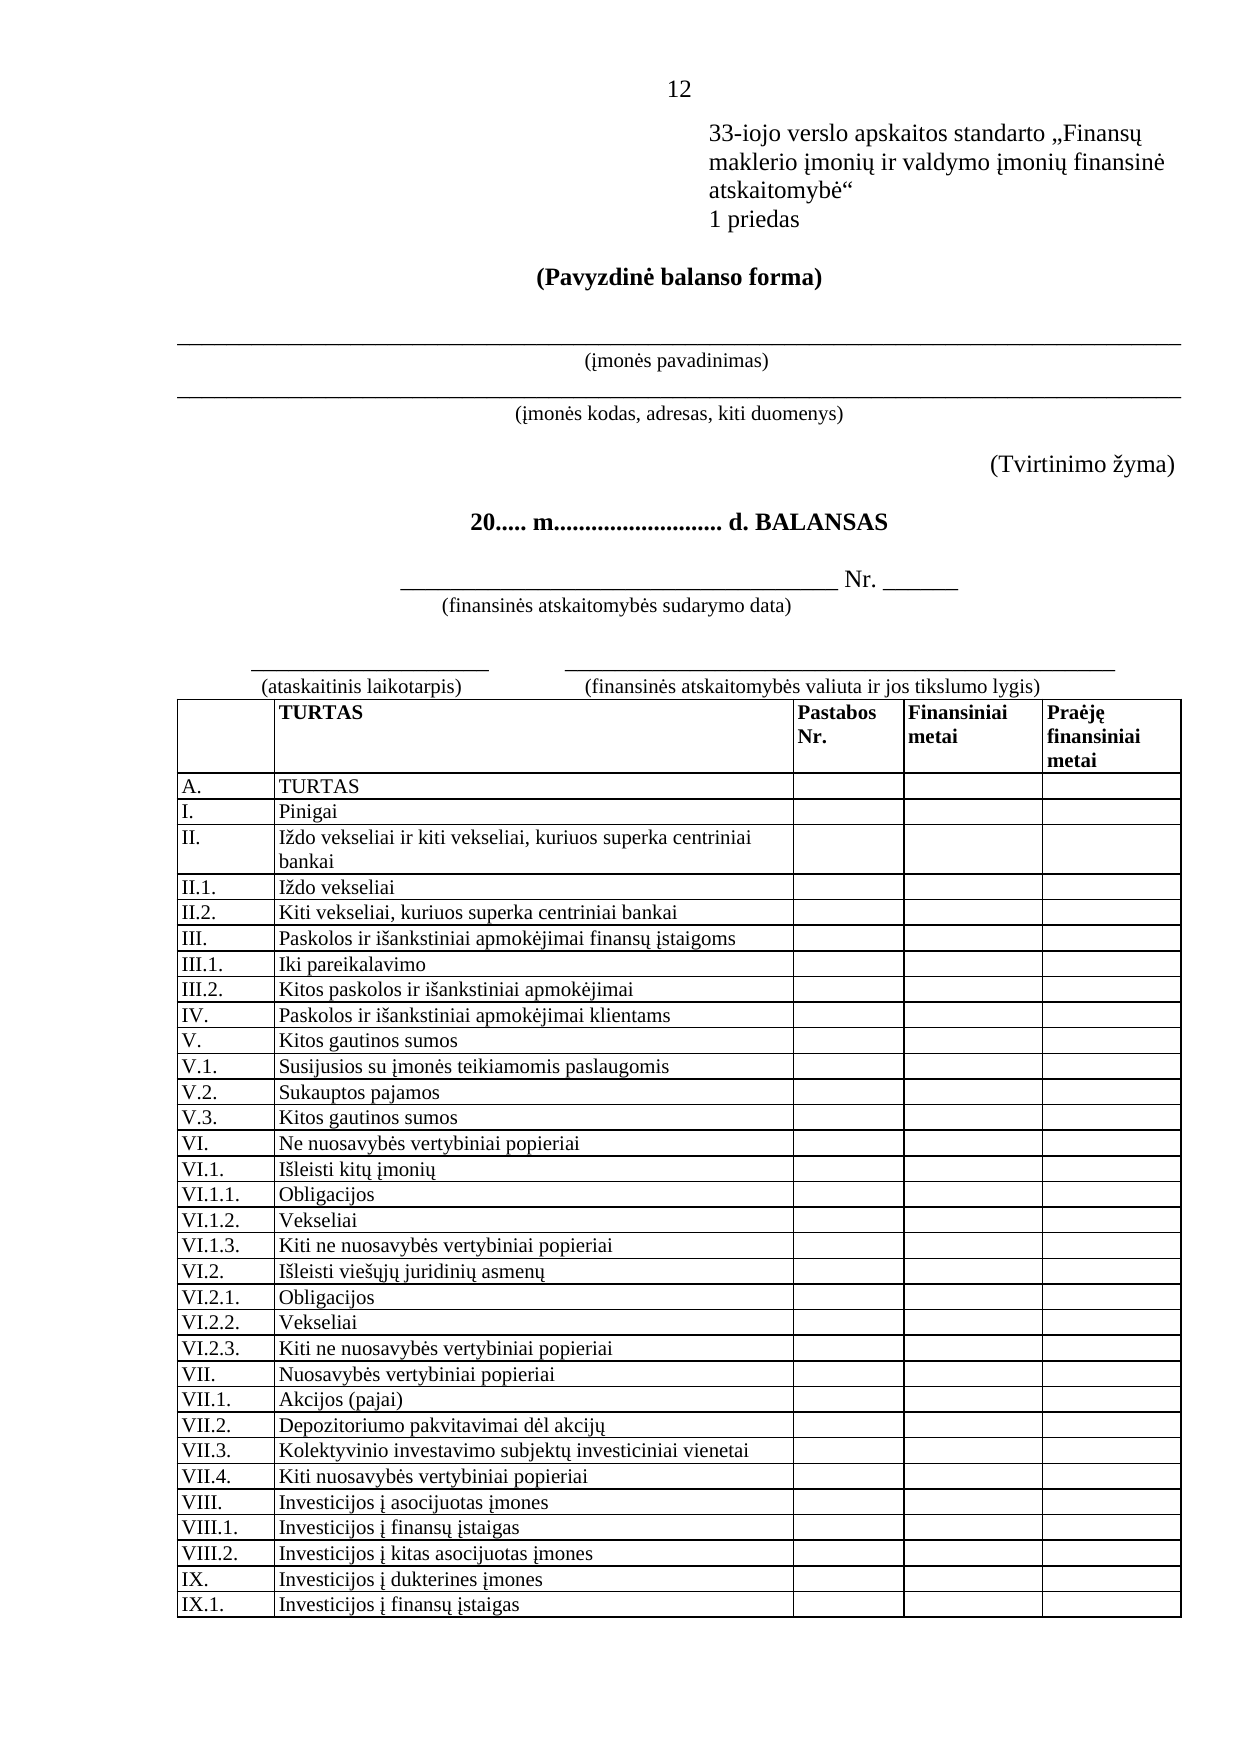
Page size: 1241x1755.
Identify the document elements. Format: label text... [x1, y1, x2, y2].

table_cell VI.1.3. [178, 1233, 274, 1257]
table_cell [905, 1464, 1042, 1488]
table_cell [1043, 1003, 1180, 1027]
table_cell Susijusios su įmonės teikiamomis paslaugomis [275, 1054, 793, 1078]
table_cell [1043, 1567, 1180, 1591]
table_cell II.1. [178, 875, 274, 899]
text 20..... m........................... d. BALANSAS [177, 507, 1181, 535]
table_cell [794, 1054, 903, 1078]
table_cell [1043, 977, 1180, 1001]
table_cell Kiti ne nuosavybės vertybiniai popieriai [275, 1233, 793, 1257]
table_cell [905, 1003, 1042, 1027]
text (įmonės pavadinimas) [177, 348, 1181, 372]
table_cell VI. [178, 1131, 274, 1155]
table_cell [1043, 1182, 1180, 1206]
table_cell [794, 1567, 903, 1591]
table_cell [905, 1310, 1042, 1334]
table_cell [794, 1105, 903, 1129]
table_cell III.1. [178, 952, 274, 976]
table_cell IX.1. [178, 1592, 274, 1616]
table_cell Kitos paskolos ir išankstiniai apmokėjimai [275, 977, 793, 1001]
text (Tvirtinimo žyma) [177, 449, 1181, 478]
table_header Praėję finansiniai metai [1043, 700, 1180, 772]
table_cell VI.1. [178, 1157, 274, 1181]
table_cell [1043, 1285, 1180, 1309]
table_cell Kitos gautinos sumos [275, 1105, 793, 1129]
table_cell Vekseliai [275, 1310, 793, 1334]
table_cell [1043, 825, 1180, 873]
table_cell [905, 1285, 1042, 1309]
table_cell [905, 1387, 1042, 1411]
table_cell [794, 1310, 903, 1334]
table_cell [905, 1592, 1042, 1616]
table_cell [794, 977, 903, 1001]
table_cell VI.2.2. [178, 1310, 274, 1334]
table_cell [905, 1233, 1042, 1257]
table_cell Ne nuosavybės vertybiniai popieriai [275, 1131, 793, 1155]
table_cell [905, 952, 1042, 976]
table_cell [905, 1541, 1042, 1565]
table_cell [794, 1003, 903, 1027]
table_cell Nuosavybės vertybiniai popieriai [275, 1362, 793, 1386]
table_cell [794, 952, 903, 976]
table_cell [1043, 900, 1180, 924]
table_cell IX. [178, 1567, 274, 1591]
table_cell A. [178, 774, 274, 798]
table_cell [794, 1541, 903, 1565]
table_cell [1043, 1105, 1180, 1129]
table_cell [1043, 774, 1180, 798]
table_cell [905, 1080, 1042, 1104]
text maklerio įmonių ir valdymo įmonių finansinė [177, 147, 1181, 176]
table_cell Kiti nuosavybės vertybiniai popieriai [275, 1464, 793, 1488]
table_cell VII.2. [178, 1413, 274, 1437]
table_cell Išleisti viešųjų juridinių asmenų [275, 1259, 793, 1283]
table_cell Vekseliai [275, 1208, 793, 1232]
table_cell VII. [178, 1362, 274, 1386]
table_cell [794, 1233, 903, 1257]
table_cell [1043, 1131, 1180, 1155]
table_cell [905, 900, 1042, 924]
table_cell Kiti ne nuosavybės vertybiniai popieriai [275, 1336, 793, 1360]
table_cell [1043, 1592, 1180, 1616]
table_header Pastabos Nr. [794, 700, 903, 772]
table_cell [794, 1131, 903, 1155]
table_cell II.2. [178, 900, 274, 924]
table_cell [1043, 1464, 1180, 1488]
table_cell [1043, 1413, 1180, 1437]
table_cell [794, 1387, 903, 1411]
text (ataskaitinis laikotarpis) (finansinės atskaitomybės valiuta ir jos tikslumo lygis) [177, 674, 1181, 698]
table_cell [794, 1336, 903, 1360]
table_cell VII.1. [178, 1387, 274, 1411]
table_cell [905, 1182, 1042, 1206]
table_cell [794, 900, 903, 924]
table_cell [794, 1157, 903, 1181]
table_cell [794, 875, 903, 899]
table_cell Sukauptos pajamos [275, 1080, 793, 1104]
table_header [178, 700, 274, 772]
table_cell [794, 1438, 903, 1462]
table_cell [794, 1080, 903, 1104]
table_cell [905, 1413, 1042, 1437]
table_cell [1043, 1362, 1180, 1386]
table_cell [905, 1336, 1042, 1360]
table_cell [794, 774, 903, 798]
table_cell Kolektyvinio investavimo subjektų investiciniai vienetai [275, 1438, 793, 1462]
text (Pavyzdinė balanso forma) [177, 262, 1181, 291]
table_cell Kitos gautinos sumos [275, 1028, 793, 1052]
table_cell [794, 1028, 903, 1052]
table_cell [905, 1515, 1042, 1539]
table_cell [1043, 952, 1180, 976]
table_cell VII.3. [178, 1438, 274, 1462]
table_cell [1043, 1541, 1180, 1565]
table_cell [1043, 875, 1180, 899]
table_cell Paskolos ir išankstiniai apmokėjimai finansų įstaigoms [275, 926, 793, 950]
table_cell VI.1.2. [178, 1208, 274, 1232]
table_cell [794, 1490, 903, 1514]
table_cell [1043, 1310, 1180, 1334]
table_cell [905, 1490, 1042, 1514]
text (finansinės atskaitomybės sudarymo data) [177, 593, 1181, 617]
table_cell [1043, 1028, 1180, 1052]
table_cell [905, 1054, 1042, 1078]
table_cell [1043, 1490, 1180, 1514]
table_cell VIII.1. [178, 1515, 274, 1539]
table_cell [1043, 1387, 1180, 1411]
table_cell [794, 1208, 903, 1232]
table_cell [1043, 926, 1180, 950]
table_cell VI.2. [178, 1259, 274, 1283]
table_cell [1043, 1080, 1180, 1104]
table_cell [905, 1028, 1042, 1052]
table_cell [905, 926, 1042, 950]
table_cell III. [178, 926, 274, 950]
table_cell [1043, 1157, 1180, 1181]
table_cell [1043, 1233, 1180, 1257]
table_cell Išleisti kitų įmonių [275, 1157, 793, 1181]
table_cell [1043, 1259, 1180, 1283]
table_cell VIII. [178, 1490, 274, 1514]
table_cell Investicijos į asocijuotas įmones [275, 1490, 793, 1514]
table_cell TURTAS [275, 774, 793, 798]
table_cell III.2. [178, 977, 274, 1001]
table_cell Investicijos į finansų įstaigas [275, 1592, 793, 1616]
table_cell [905, 825, 1042, 873]
text 1 priedas [177, 204, 1181, 233]
table_cell [794, 1592, 903, 1616]
table_cell Iki pareikalavimo [275, 952, 793, 976]
table_cell [1043, 1208, 1180, 1232]
table_cell VI.1.1. [178, 1182, 274, 1206]
table_cell Kiti vekseliai, kuriuos superka centriniai bankai [275, 900, 793, 924]
table_cell [905, 1567, 1042, 1591]
text 33-iojo verslo apskaitos standarto „Finansų [702, 118, 1181, 147]
table_cell Pinigai [275, 800, 793, 823]
table_cell Obligacijos [275, 1285, 793, 1309]
table_cell [905, 875, 1042, 899]
table_cell [905, 1208, 1042, 1232]
table_cell [905, 1131, 1042, 1155]
table_cell [905, 1259, 1042, 1283]
table_cell VI.2.1. [178, 1285, 274, 1309]
table_cell [905, 1157, 1042, 1181]
table_cell [794, 1362, 903, 1386]
table_cell [1043, 800, 1180, 823]
text ___________________ ____________________________________________ [177, 646, 1181, 674]
table_cell II. [178, 825, 274, 873]
table_cell [794, 1182, 903, 1206]
text ___________________________________ Nr. ______ [177, 564, 1181, 593]
table_header TURTAS [275, 700, 793, 772]
table_cell [1043, 1336, 1180, 1360]
table_cell [905, 1105, 1042, 1129]
table_cell [794, 1285, 903, 1309]
table_cell [794, 1464, 903, 1488]
table_cell [794, 1259, 903, 1283]
table_cell Akcijos (pajai) [275, 1387, 793, 1411]
table_cell Paskolos ir išankstiniai apmokėjimai klientams [275, 1003, 793, 1027]
table_cell Depozitoriumo pakvitavimai dėl akcijų [275, 1413, 793, 1437]
table_cell [905, 1362, 1042, 1386]
table_cell [794, 1515, 903, 1539]
table_cell I. [178, 800, 274, 823]
table_cell Investicijos į dukterines įmones [275, 1567, 793, 1591]
table_cell [905, 774, 1042, 798]
table_cell [1043, 1515, 1180, 1539]
table_cell [905, 977, 1042, 1001]
table_cell [905, 1438, 1042, 1462]
table_header Finansiniai metai [905, 700, 1042, 772]
table_cell Investicijos į kitas asocijuotas įmones [275, 1541, 793, 1565]
table_cell [1043, 1438, 1180, 1462]
table_cell [794, 926, 903, 950]
table_cell V.1. [178, 1054, 274, 1078]
table_cell VI.2.3. [178, 1336, 274, 1360]
table_cell VII.4. [178, 1464, 274, 1488]
table_cell Investicijos į finansų įstaigas [275, 1515, 793, 1539]
table_cell [794, 1413, 903, 1437]
text atskaitomybė“ [177, 176, 1181, 204]
table_cell V.3. [178, 1105, 274, 1129]
table_cell [794, 825, 903, 873]
table_cell V.2. [178, 1080, 274, 1104]
table_cell [1043, 1054, 1180, 1078]
table_cell IV. [178, 1003, 274, 1027]
table_cell Iždo vekseliai ir kiti vekseliai, kuriuos superka centriniai bankai [275, 825, 793, 873]
table_cell [794, 800, 903, 823]
table_cell VIII.2. [178, 1541, 274, 1565]
table_cell Iždo vekseliai [275, 875, 793, 899]
table_cell [905, 800, 1042, 823]
table_cell V. [178, 1028, 274, 1052]
text (įmonės kodas, adresas, kiti duomenys) [177, 401, 1181, 425]
table_cell Obligacijos [275, 1182, 793, 1206]
